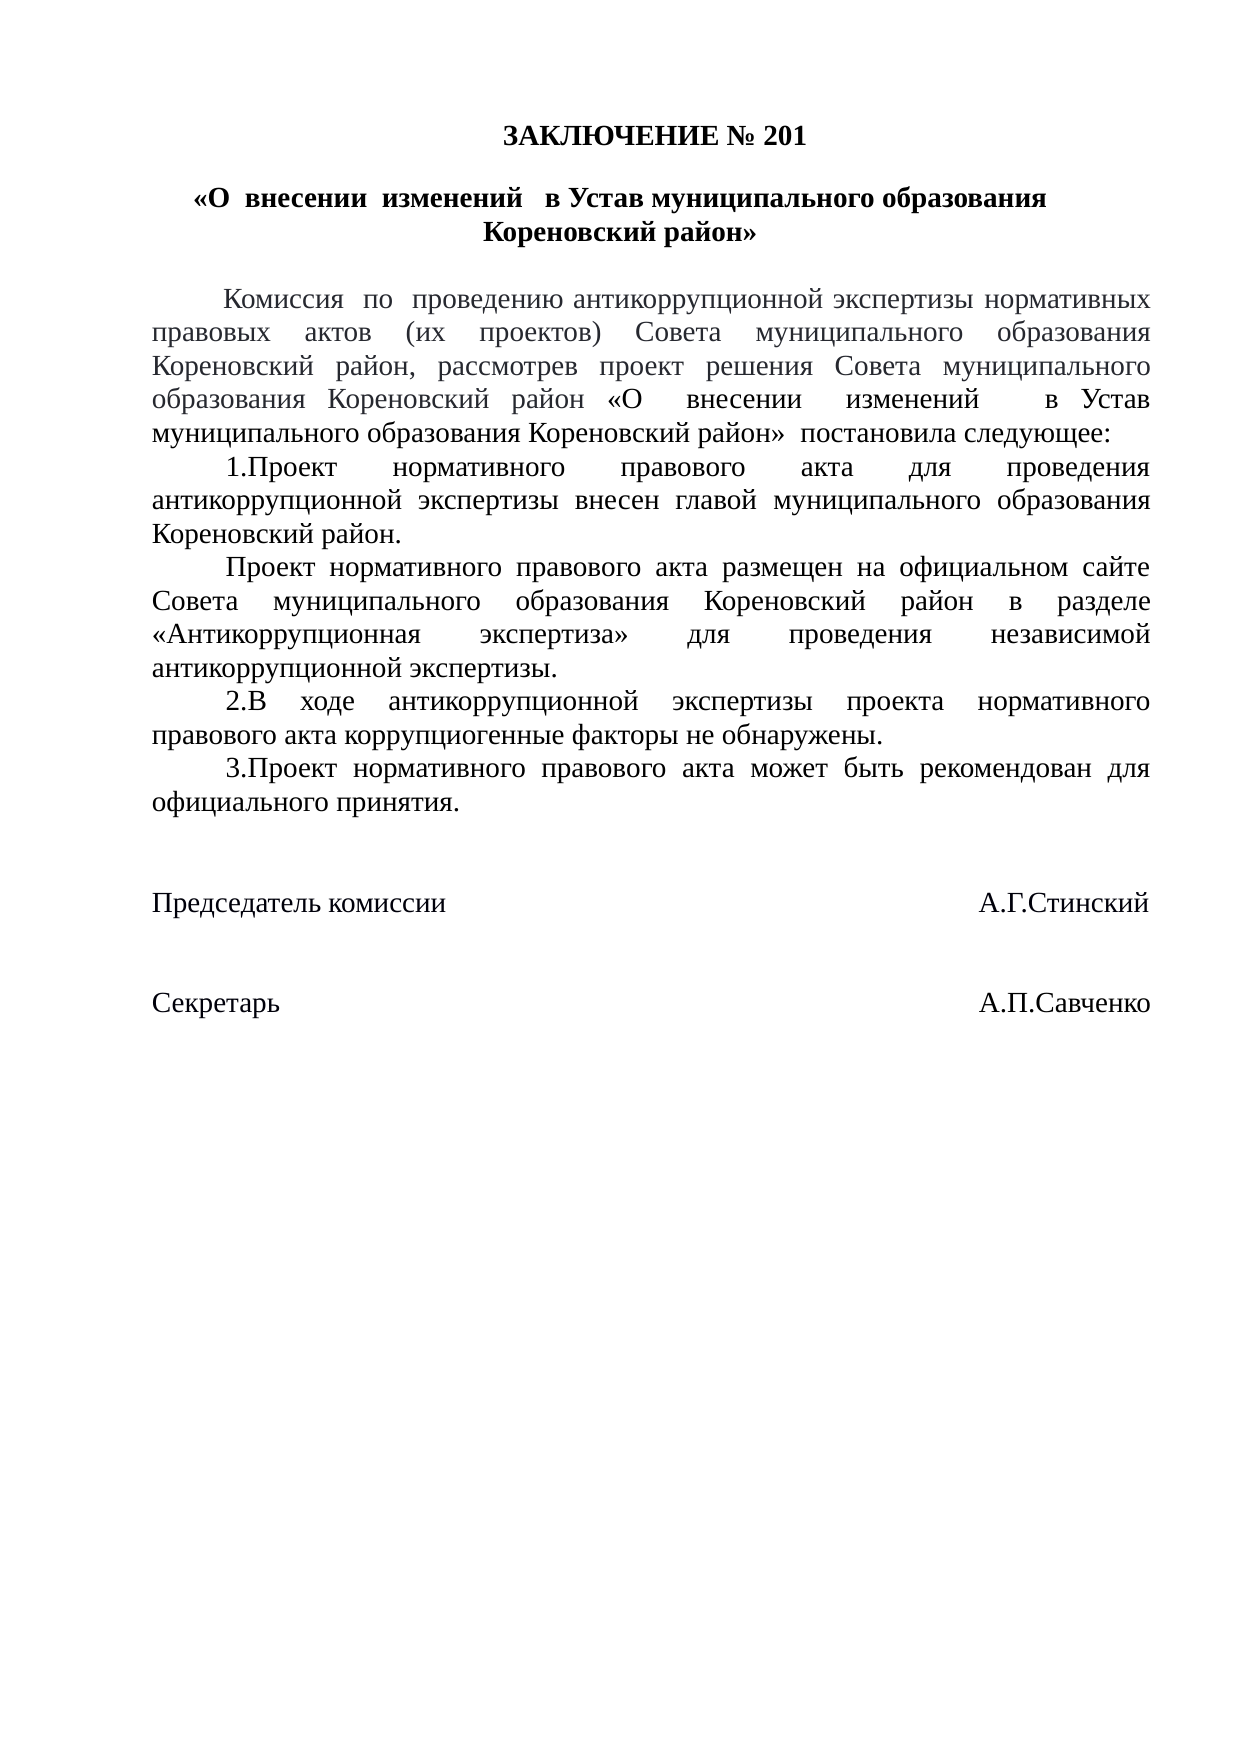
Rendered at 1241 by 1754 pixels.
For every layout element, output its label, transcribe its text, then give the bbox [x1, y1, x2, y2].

text 3.Проект нормативного правового акта может быть рекомендован для официального принятия. [152, 751, 1151, 818]
text «О внесении изменений в Устав муниципального образования Кореновский район» [152, 180, 1088, 247]
text 2.В ходе антикоррупционной экспертизы проекта нормативного правового акта коррупциогенные факторы не обнаружены. [152, 683, 1151, 751]
text Секретарь А.П.Савченко [152, 985, 1151, 1019]
subtitle Комиссия по проведению антикоррупционной экспертизы нормативных правовых актов (их проектов) Совета муниципального образования Кореновский район, рассмотрев проект решения Совета муниципального образования Кореновский район «О внесении изменений в Устав муниципального образования Кореновский район» постановила следующее: [152, 281, 1151, 449]
text 1.Проект нормативного правового акта для проведения антикоррупционной экспертизы внесен главой муниципального образования Кореновский район. [152, 449, 1151, 549]
text Председатель комиссии А.Г.Стинский [152, 885, 1151, 918]
text Проект нормативного правового акта размещен на официальном сайте Совета муниципального образования Кореновский район в разделе «Антикоррупционная экспертиза» для проведения независимой антикоррупционной экспертизы. [152, 549, 1151, 683]
text ЗАКЛЮЧЕНИЕ № 201 [152, 118, 1151, 152]
